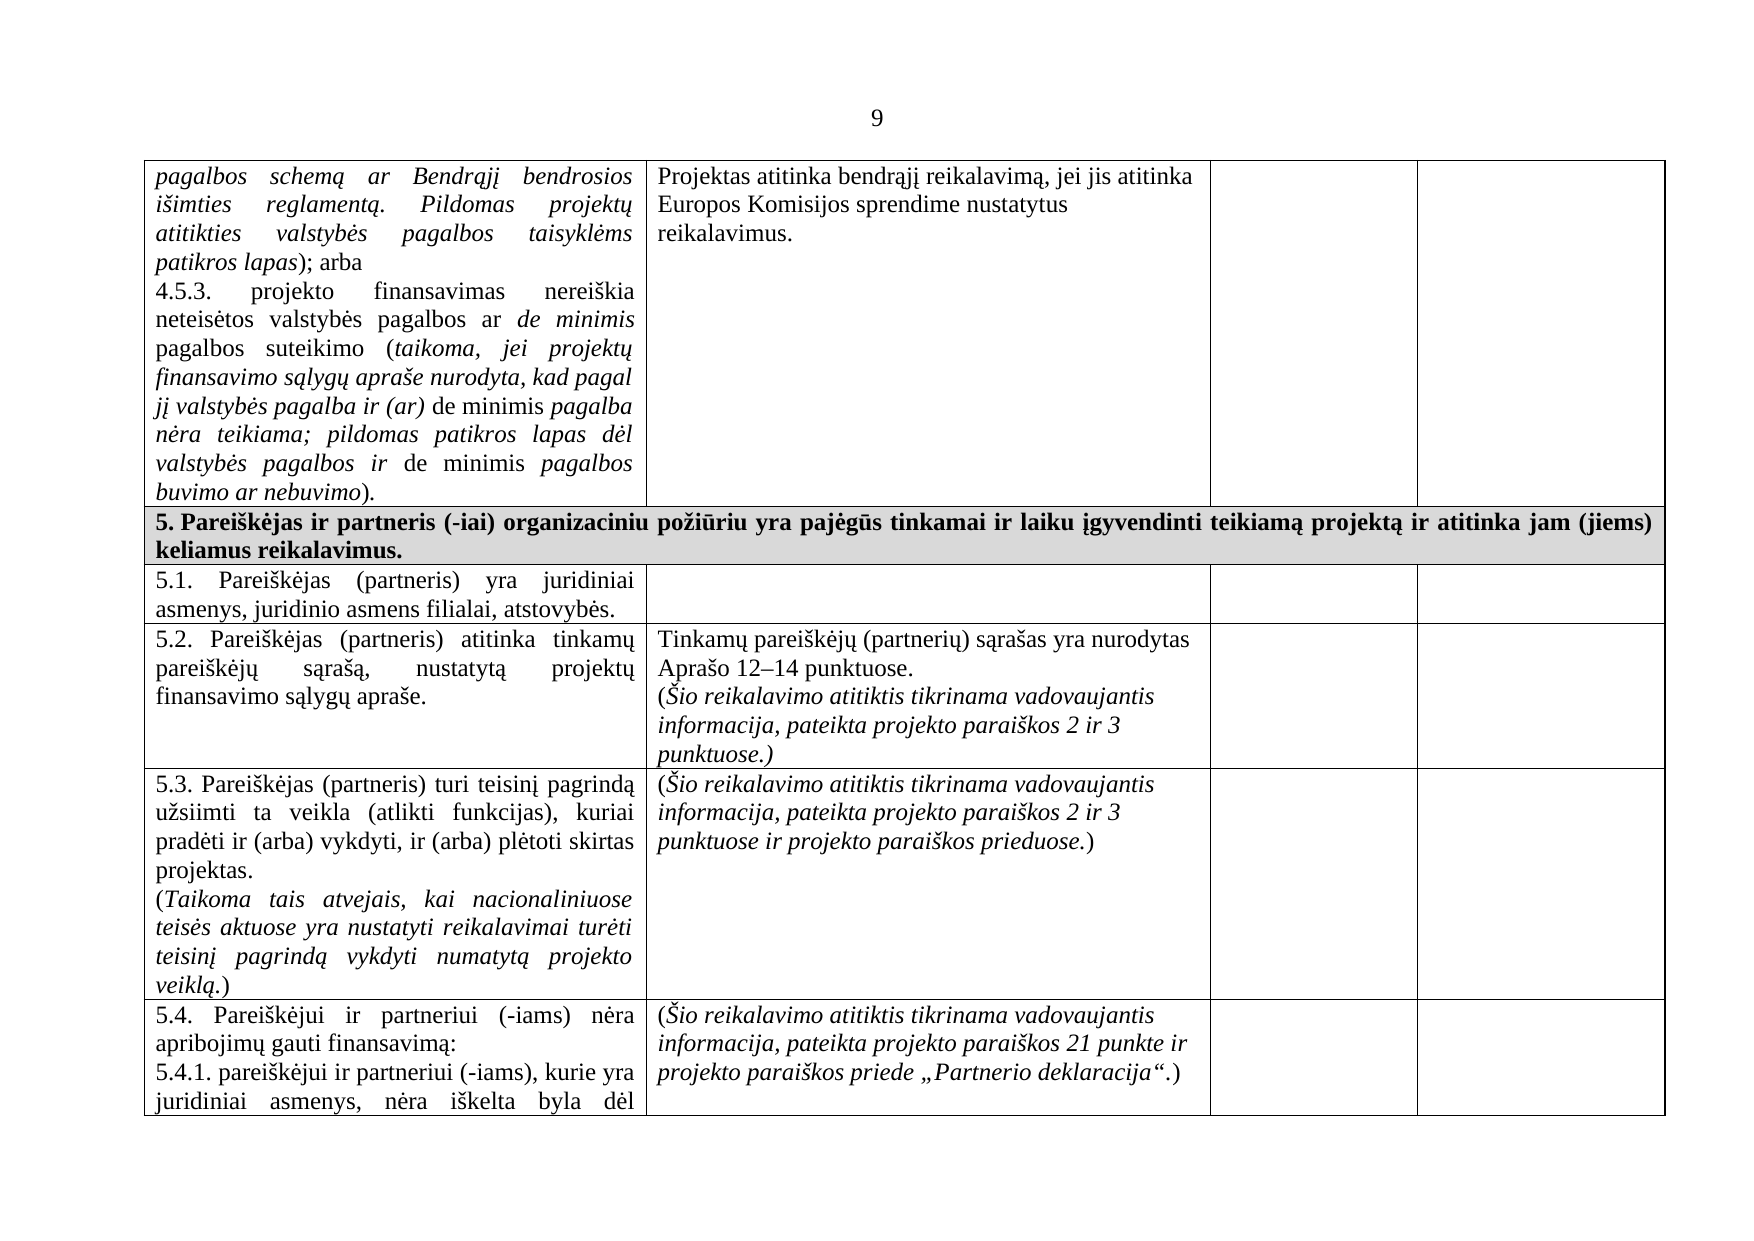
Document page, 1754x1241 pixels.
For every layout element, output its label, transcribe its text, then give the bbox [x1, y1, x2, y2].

table_cell pagalbos schemą ar Bendrąjį bendrosios išimties reglamentą. Pildomas projektų atitikties valstybės pagalbos taisyklėms patikros lapas); arba 4.5.3. projekto finansavimas nereiškia neteisėtos valstybės pagalbos ar de minimis pagalbos suteikimo (taikoma, jei projektų finansavimo sąlygų apraše nurodyta, kad pagal jį valstybės pagalba ir (ar) de minimis pagalba nėra teikiama; pildomas patikros lapas dėl valstybės pagalbos ir de minimis pagalbos buvimo ar nebuvimo). [145, 161, 646, 506]
table_cell [1418, 1000, 1664, 1115]
table_cell Tinkamų pareiškėjų (partnerių) sąrašas yra nurodytas Aprašo 12–14 punktuose. (Šio reikalavimo atitiktis tikrinama vadovaujantis informacija, pateikta projekto paraiškos 2 ir 3 punktuose.) [647, 624, 1210, 768]
table_cell 5. Pareiškėjas ir partneris (-iai) organizaciniu požiūriu yra pajėgūs tinkamai ir laiku įgyvendinti teikiamą projektą ir atitinka jam (jiems) keliamus reikalavimus. [145, 507, 1664, 564]
table_cell 5.4. Pareiškėjui ir partneriui (-iams) nėra apribojimų gauti finansavimą: 5.4.1. pareiškėjui ir partneriui (-iams), kurie yra juridiniai asmenys, nėra iškelta byla dėl [145, 1000, 646, 1115]
table_cell [1211, 161, 1417, 506]
table_cell (Šio reikalavimo atitiktis tikrinama vadovaujantis informacija, pateikta projekto paraiškos 2 ir 3 punktuose ir projekto paraiškos prieduose.) [647, 769, 1210, 999]
table_cell [1211, 769, 1417, 999]
table_cell (Šio reikalavimo atitiktis tikrinama vadovaujantis informacija, pateikta projekto paraiškos 21 punkte ir projekto paraiškos priede „Partnerio deklaracija“.) [647, 1000, 1210, 1115]
table_cell Projektas atitinka bendrąjį reikalavimą, jei jis atitinka Europos Komisijos sprendime nustatytus reikalavimus. [647, 161, 1210, 506]
table_cell [1211, 565, 1417, 623]
table_cell 5.3. Pareiškėjas (partneris) turi teisinį pagrindą užsiimti ta veikla (atlikti funkcijas), kuriai pradėti ir (arba) vykdyti, ir (arba) plėtoti skirtas projektas. (Taikoma tais atvejais, kai nacionaliniuose teisės aktuose yra nustatyti reikalavimai turėti teisinį pagrindą vykdyti numatytą projekto veiklą.) [145, 769, 646, 999]
table_cell [647, 565, 1210, 623]
table_cell [1418, 161, 1664, 506]
table_cell [1211, 1000, 1417, 1115]
table_cell [1211, 624, 1417, 768]
table_cell [1418, 565, 1664, 623]
table_cell 5.2. Pareiškėjas (partneris) atitinka tinkamų pareiškėjų sąrašą, nustatytą projektų finansavimo sąlygų apraše. [145, 624, 646, 768]
table_cell [1418, 769, 1664, 999]
table_cell [1418, 624, 1664, 768]
table_cell 5.1. Pareiškėjas (partneris) yra juridiniai asmenys, juridinio asmens filialai, atstovybės. [145, 565, 646, 623]
